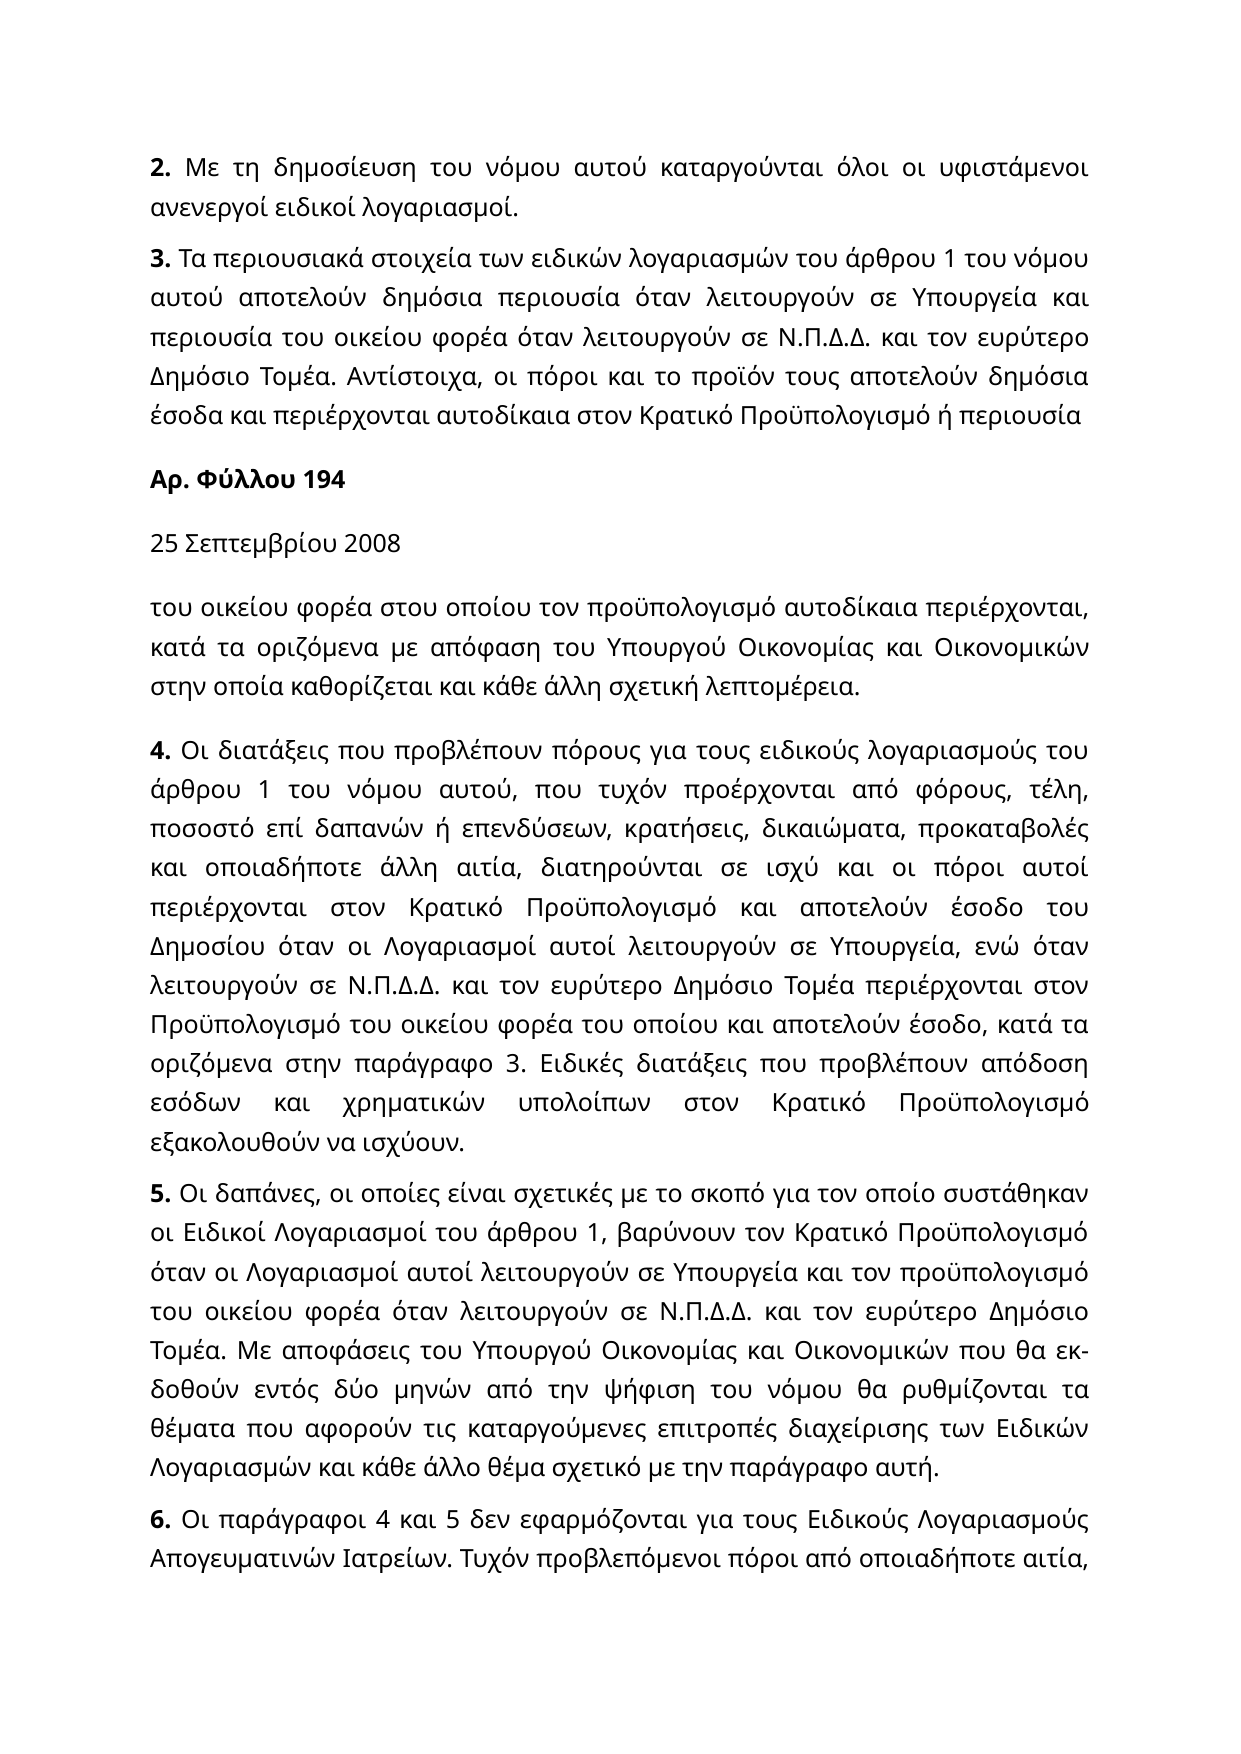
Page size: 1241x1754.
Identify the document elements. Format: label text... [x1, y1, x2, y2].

text του οικείου φορέα στου οποίου τον προϋπολογισμό αυτοδίκαια περιέρχονται, κατά τα οριζόμενα με απόφαση του Υπουργού Οικονομίας και Οικονομικών στην οποία καθορίζεται και κάθε άλλη σχετική λεπτομέρεια. [150, 590, 1090, 702]
text 5. Οι δαπάνες, οι οποίες είναι σχετικές με το σκοπό για τον οποίο συστάθηκαν οι Ειδικοί Λογαριασμοί του άρθρου 1, βαρύνουν τον Κρατικό Προϋπολογισμό όταν οι Λογαριασμοί αυτοί λειτουργούν σε Υπουργεία και τον προϋπολογισμό του οικείου φορέα όταν λειτουργούν σε Ν.Π.Δ.Δ. και τον ευρύτερο Δημόσιο Τομέα. Με αποφάσεις του Υπουργού Οικονομίας και Οικονομικών που θα εκ- δοθούν εντός δύο μηνών από την ψήφιση του νόμου θα ρυθμίζονται τα θέματα που αφορούν τις καταργούμενες επιτροπές διαχείρισης των Ειδικών Λογαριασμών και κάθε άλλο θέμα σχετικό με την παράγραφο αυτή. [150, 1176, 1090, 1484]
text Αρ. Φύλλου 194 [150, 462, 1090, 496]
text 3. Τα περιουσιακά στοιχεία των ειδικών λογαριασμών του άρθρου 1 του νόμου αυτού αποτελούν δημόσια περιουσία όταν λειτουργούν σε Υπουργεία και περιουσία του οικείου φορέα όταν λειτουργούν σε Ν.Π.Δ.Δ. και τον ευρύτερο Δημόσιο Τομέα. Αντίστοιχα, οι πόροι και το προϊόν τους αποτελούν δημόσια έσοδα και περιέρχονται αυτοδίκαια στον Κρατικό Προϋπολογισμό ή περιουσία [150, 241, 1090, 432]
text 2. Με τη δημοσίευση του νόμου αυτού καταργούνται όλοι οι υφιστάμενοι ανενεργοί ειδικοί λογαριασμοί. [150, 150, 1090, 223]
text 4. Οι διατάξεις που προβλέπουν πόρους για τους ειδικούς λογαριασμούς του άρθρου 1 του νόμου αυτού, που τυχόν προέρχονται από φόρους, τέλη, ποσοστό επί δαπανών ή επενδύσεων, κρατήσεις, δικαιώματα, προκαταβολές και οποιαδήποτε άλλη αιτία, διατηρούνται σε ισχύ και οι πόροι αυτοί περιέρχονται στον Κρατικό Προϋπολογισμό και αποτελούν έσοδο του Δημοσίου όταν οι Λογαριασμοί αυτοί λειτουργούν σε Υπουργεία, ενώ όταν λειτουργούν σε Ν.Π.Δ.Δ. και τον ευρύτερο Δημόσιο Τομέα περιέρχονται στον Προϋπολογισμό του οικείου φορέα του οποίου και αποτελούν έσοδο, κατά τα οριζόμενα στην παράγραφο 3. Ειδικές διατάξεις που προβλέπουν απόδοση εσόδων και χρηματικών υπολοίπων στον Κρατικό Προϋπολογισμό εξακολουθούν να ισχύουν. [150, 732, 1090, 1158]
text 25 Σεπτεμβρίου 2008 [150, 526, 1090, 560]
text 6. Οι παράγραφοι 4 και 5 δεν εφαρμόζονται για τους Ειδικούς Λογαριασμούς Απογευματινών Ιατρείων. Τυχόν προβλεπόμενοι πόροι από οποιαδήποτε αιτία, [150, 1502, 1090, 1575]
